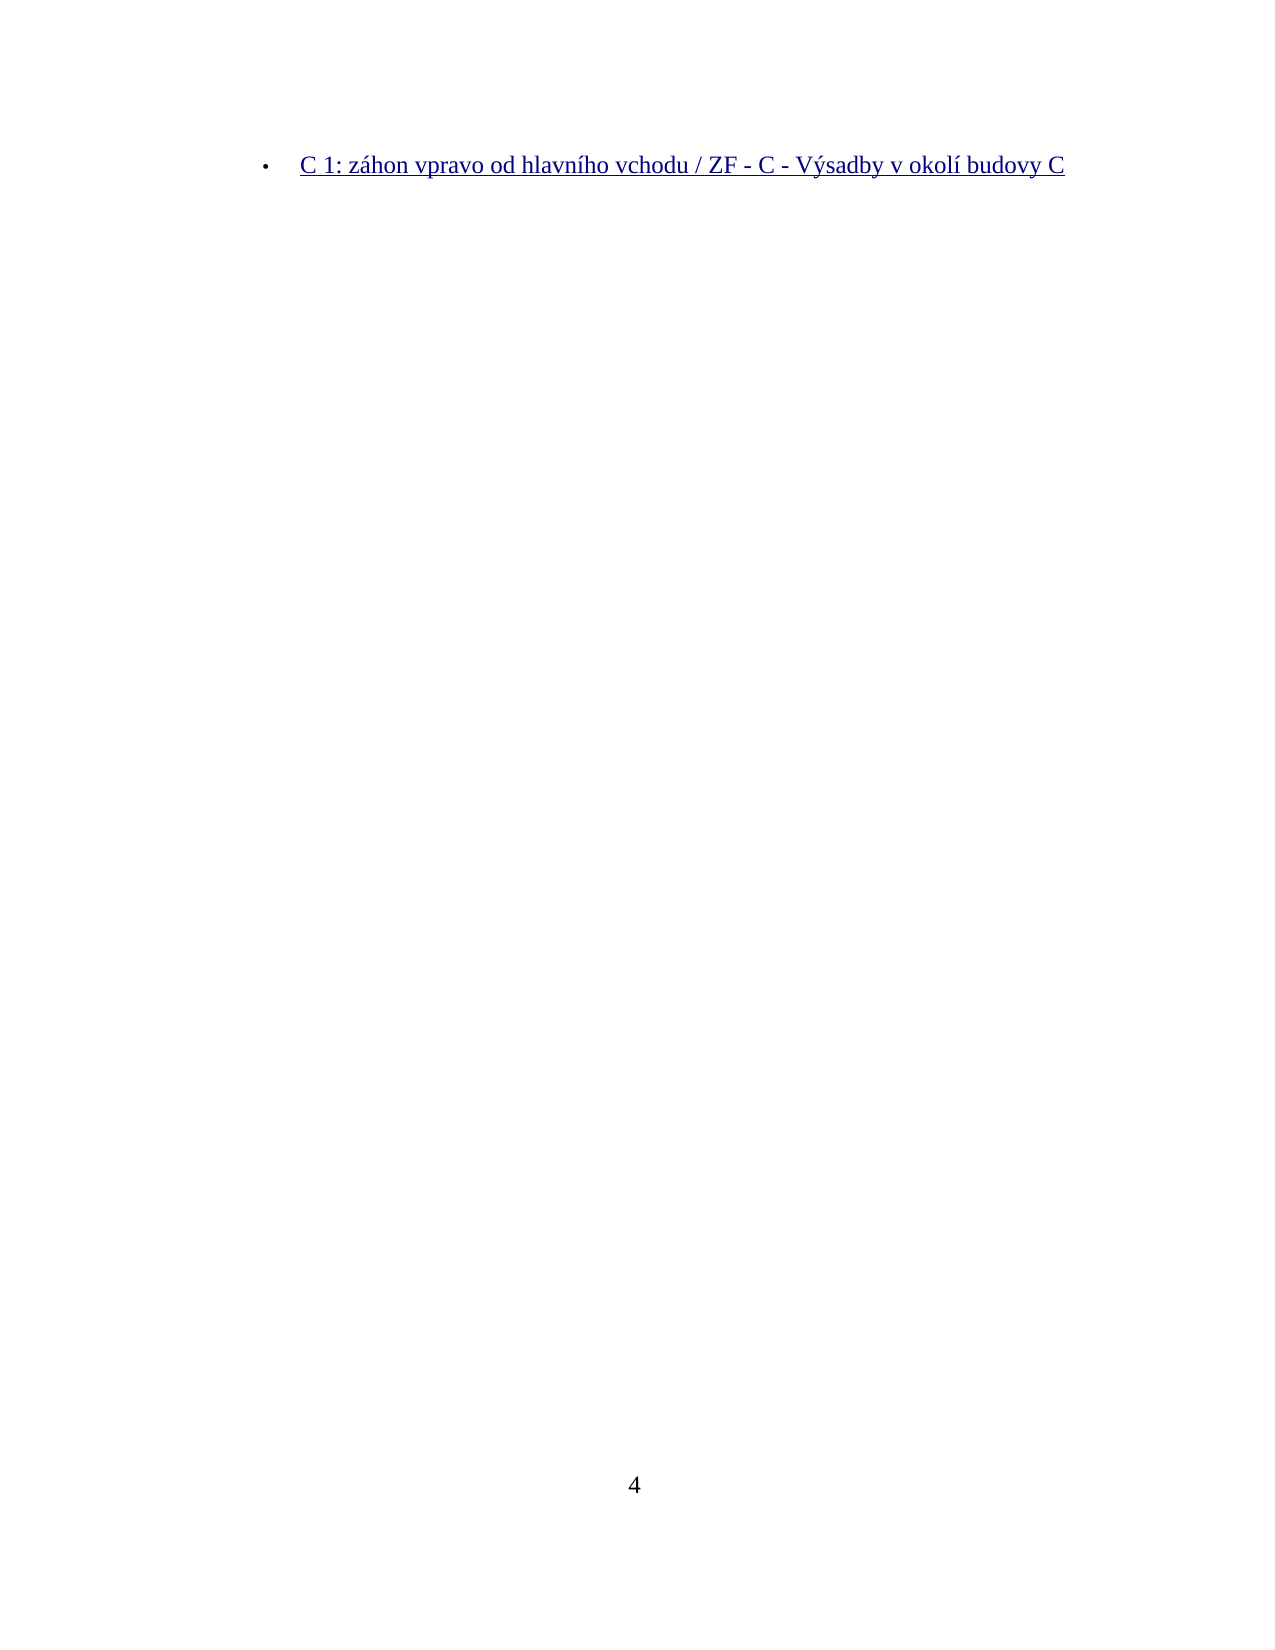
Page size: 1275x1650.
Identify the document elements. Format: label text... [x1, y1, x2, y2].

list C 1: záhon vpravo od hlavního vchodu / ZF - C - Výsadby v okolí budovy C [262, 150, 1125, 179]
